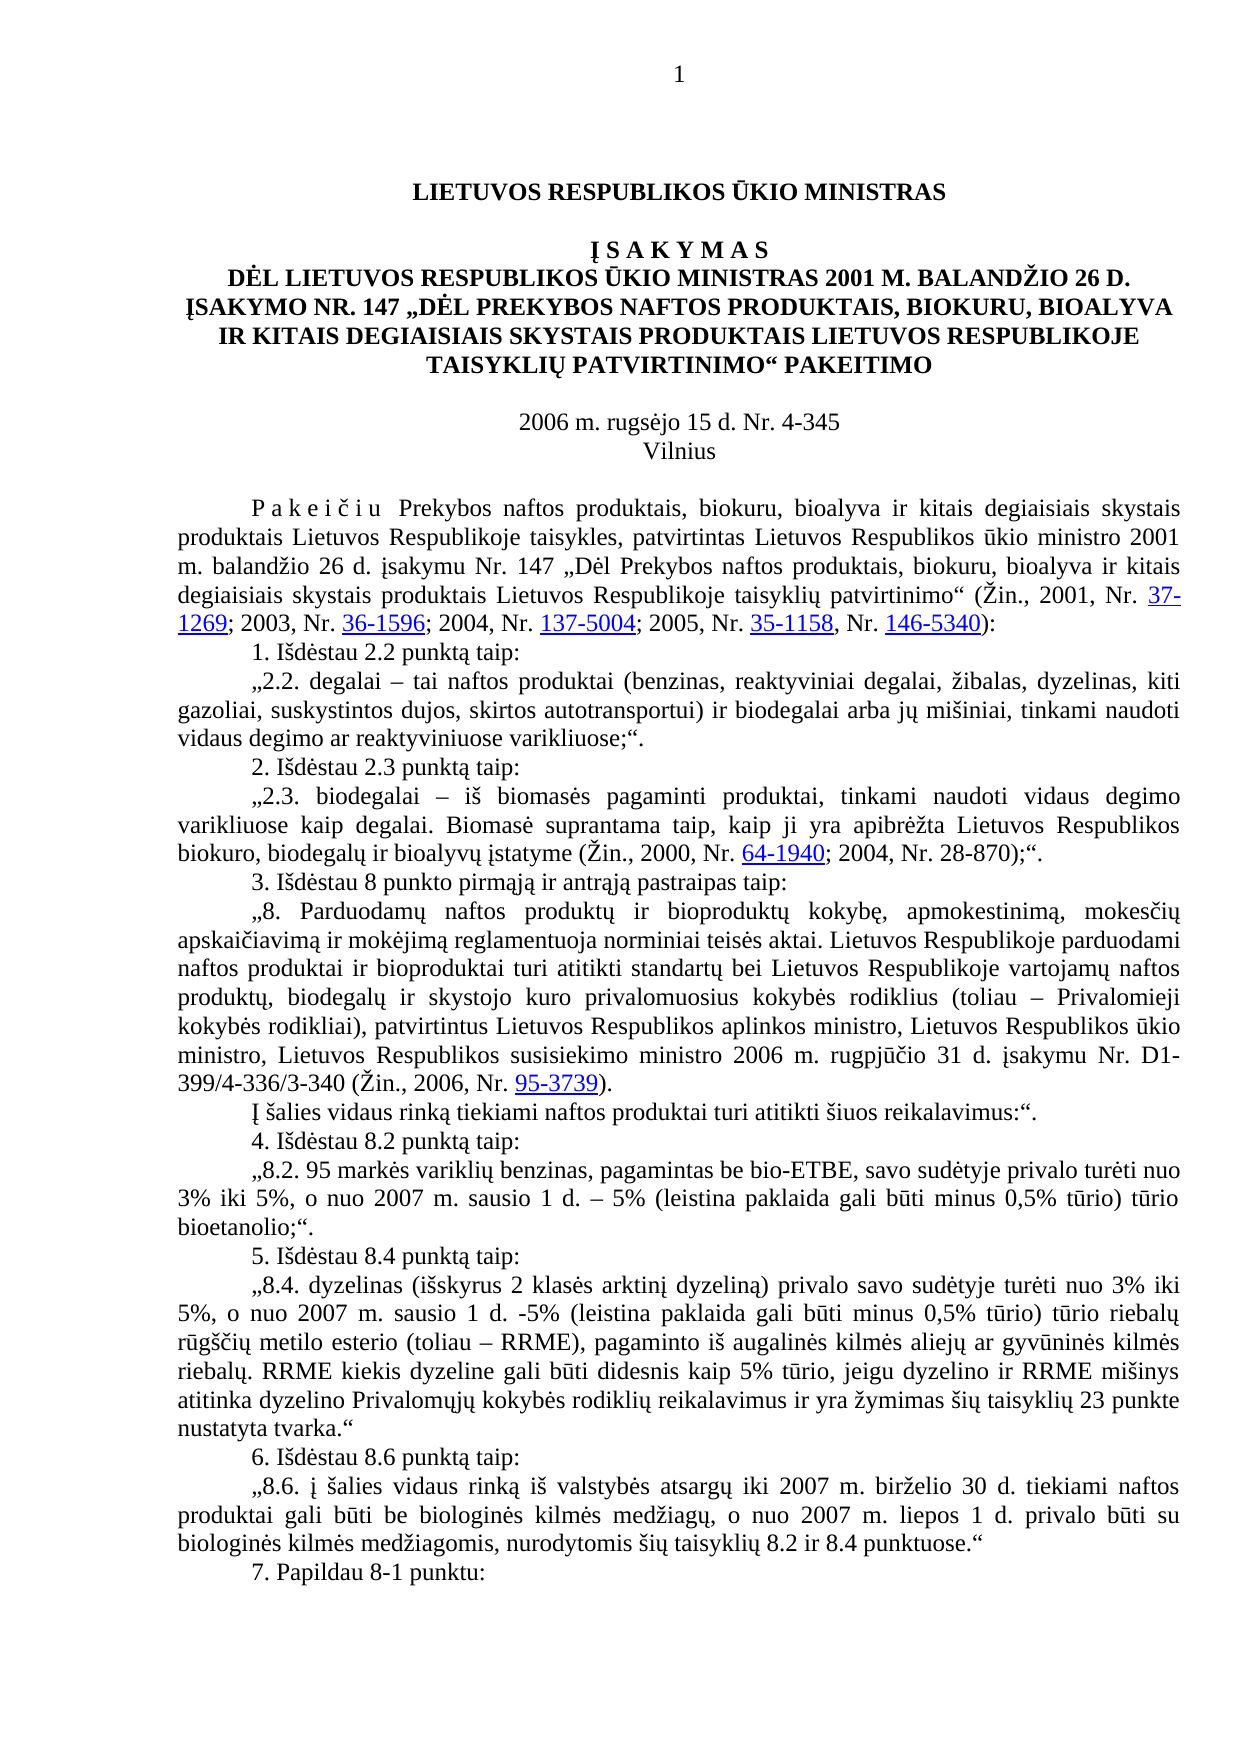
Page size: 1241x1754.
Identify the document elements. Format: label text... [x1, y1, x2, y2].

text Į S A K Y M A S [177, 235, 1181, 263]
text „8. Parduodamų naftos produktų ir bioproduktų kokybę, apmokestinimą, mokesčių apskaičiavimą ir mokėjimą reglamentuoja norminiai teisės aktai. Lietuvos Respublikoje parduodami naftos produktai ir bioproduktai turi atitikti standartų bei Lietuvos Respublikoje vartojamų naftos produktų, biodegalų ir skystojo kuro privalomuosius kokybės rodiklius (toliau – Privalomieji kokybės rodikliai), patvirtintus Lietuvos Respublikos aplinkos ministro, Lietuvos Respublikos ūkio ministro, Lietuvos Respublikos susisiekimo ministro 2006 m. rugpjūčio 31 d. įsakymu Nr. D1-399/4-336/3-340 (Žin., 2006, Nr. 95-3739). [177, 896, 1181, 1097]
text 2006 m. rugsėjo 15 d. Nr. 4-345 [177, 407, 1181, 436]
text Vilnius [177, 436, 1181, 465]
text „2.3. biodegalai – iš biomasės pagaminti produktai, tinkami naudoti vidaus degimo varikliuose kaip degalai. Biomasė suprantama taip, kaip ji yra apibrėžta Lietuvos Respublikos biokuro, biodegalų ir bioalyvų įstatyme (Žin., 2000, Nr. 64-1940; 2004, Nr. 28-870);“. [177, 781, 1181, 867]
text Į šalies vidaus rinką tiekiami naftos produktai turi atitikti šiuos reikalavimus:“. [177, 1097, 1181, 1126]
text 2. Išdėstau 2.3 punktą taip: [177, 752, 1181, 781]
text 4. Išdėstau 8.2 punktą taip: [177, 1126, 1181, 1155]
text Pakeičiu Prekybos naftos produktais, biokuru, bioalyva ir kitais degiaisiais skystais produktais Lietuvos Respublikoje taisykles, patvirtintas Lietuvos Respublikos ūkio ministro 2001 m. balandžio 26 d. įsakymu Nr. 147 „Dėl Prekybos naftos produktais, biokuru, bioalyva ir kitais degiaisiais skystais produktais Lietuvos Respublikoje taisyklių patvirtinimo“ (Žin., 2001, Nr. 37-1269; 2003, Nr. 36-1596; 2004, Nr. 137-5004; 2005, Nr. 35-1158, Nr. 146-5340): [177, 493, 1181, 637]
text 6. Išdėstau 8.6 punktą taip: [177, 1442, 1181, 1471]
text „8.6. į šalies vidaus rinką iš valstybės atsargų iki 2007 m. birželio 30 d. tiekiami naftos produktai gali būti be biologinės kilmės medžiagų, o nuo 2007 m. liepos 1 d. privalo būti su biologinės kilmės medžiagomis, nurodytomis šių taisyklių 8.2 ir 8.4 punktuose.“ [177, 1471, 1181, 1557]
text 7. Papildau 8-1 punktu: [177, 1557, 1181, 1586]
text 3. Išdėstau 8 punkto pirmąją ir antrąją pastraipas taip: [177, 867, 1181, 896]
text 1. Išdėstau 2.2 punktą taip: [177, 637, 1181, 666]
text DĖL LIETUVOS RESPUBLIKOS ŪKIO MINISTRAS 2001 M. BALANDŽIO 26 D. ĮSAKYMO NR. 147 „DĖL PREKYBOS NAFTOS PRODUKTAIS, BIOKURU, BIOALYVA IR KITAIS DEGIAISIAIS SKYSTAIS PRODUKTAIS LIETUVOS RESPUBLIKOJE TAISYKLIŲ PATVIRTINIMO“ PAKEITIMO [177, 263, 1181, 378]
text „8.4. dyzelinas (išskyrus 2 klasės arktinį dyzeliną) privalo savo sudėtyje turėti nuo 3% iki 5%, o nuo 2007 m. sausio 1 d. -5% (leistina paklaida gali būti minus 0,5% tūrio) tūrio riebalų rūgščių metilo esterio (toliau – RRME), pagaminto iš augalinės kilmės aliejų ar gyvūninės kilmės riebalų. RRME kiekis dyzeline gali būti didesnis kaip 5% tūrio, jeigu dyzelino ir RRME mišinys atitinka dyzelino Privalomųjų kokybės rodiklių reikalavimus ir yra žymimas šių taisyklių 23 punkte nustatyta tvarka.“ [177, 1270, 1181, 1442]
text „8.2. 95 markės variklių benzinas, pagamintas be bio-ETBE, savo sudėtyje privalo turėti nuo 3% iki 5%, o nuo 2007 m. sausio 1 d. – 5% (leistina paklaida gali būti minus 0,5% tūrio) tūrio bioetanolio;“. [177, 1155, 1181, 1241]
text „2.2. degalai – tai naftos produktai (benzinas, reaktyviniai degalai, žibalas, dyzelinas, kiti gazoliai, suskystintos dujos, skirtos autotransportui) ir biodegalai arba jų mišiniai, tinkami naudoti vidaus degimo ar reaktyviniuose varikliuose;“. [177, 666, 1181, 752]
text 5. Išdėstau 8.4 punktą taip: [177, 1241, 1181, 1270]
text LIETUVOS RESPUBLIKOS ŪKIO MINISTRAS [177, 177, 1181, 206]
